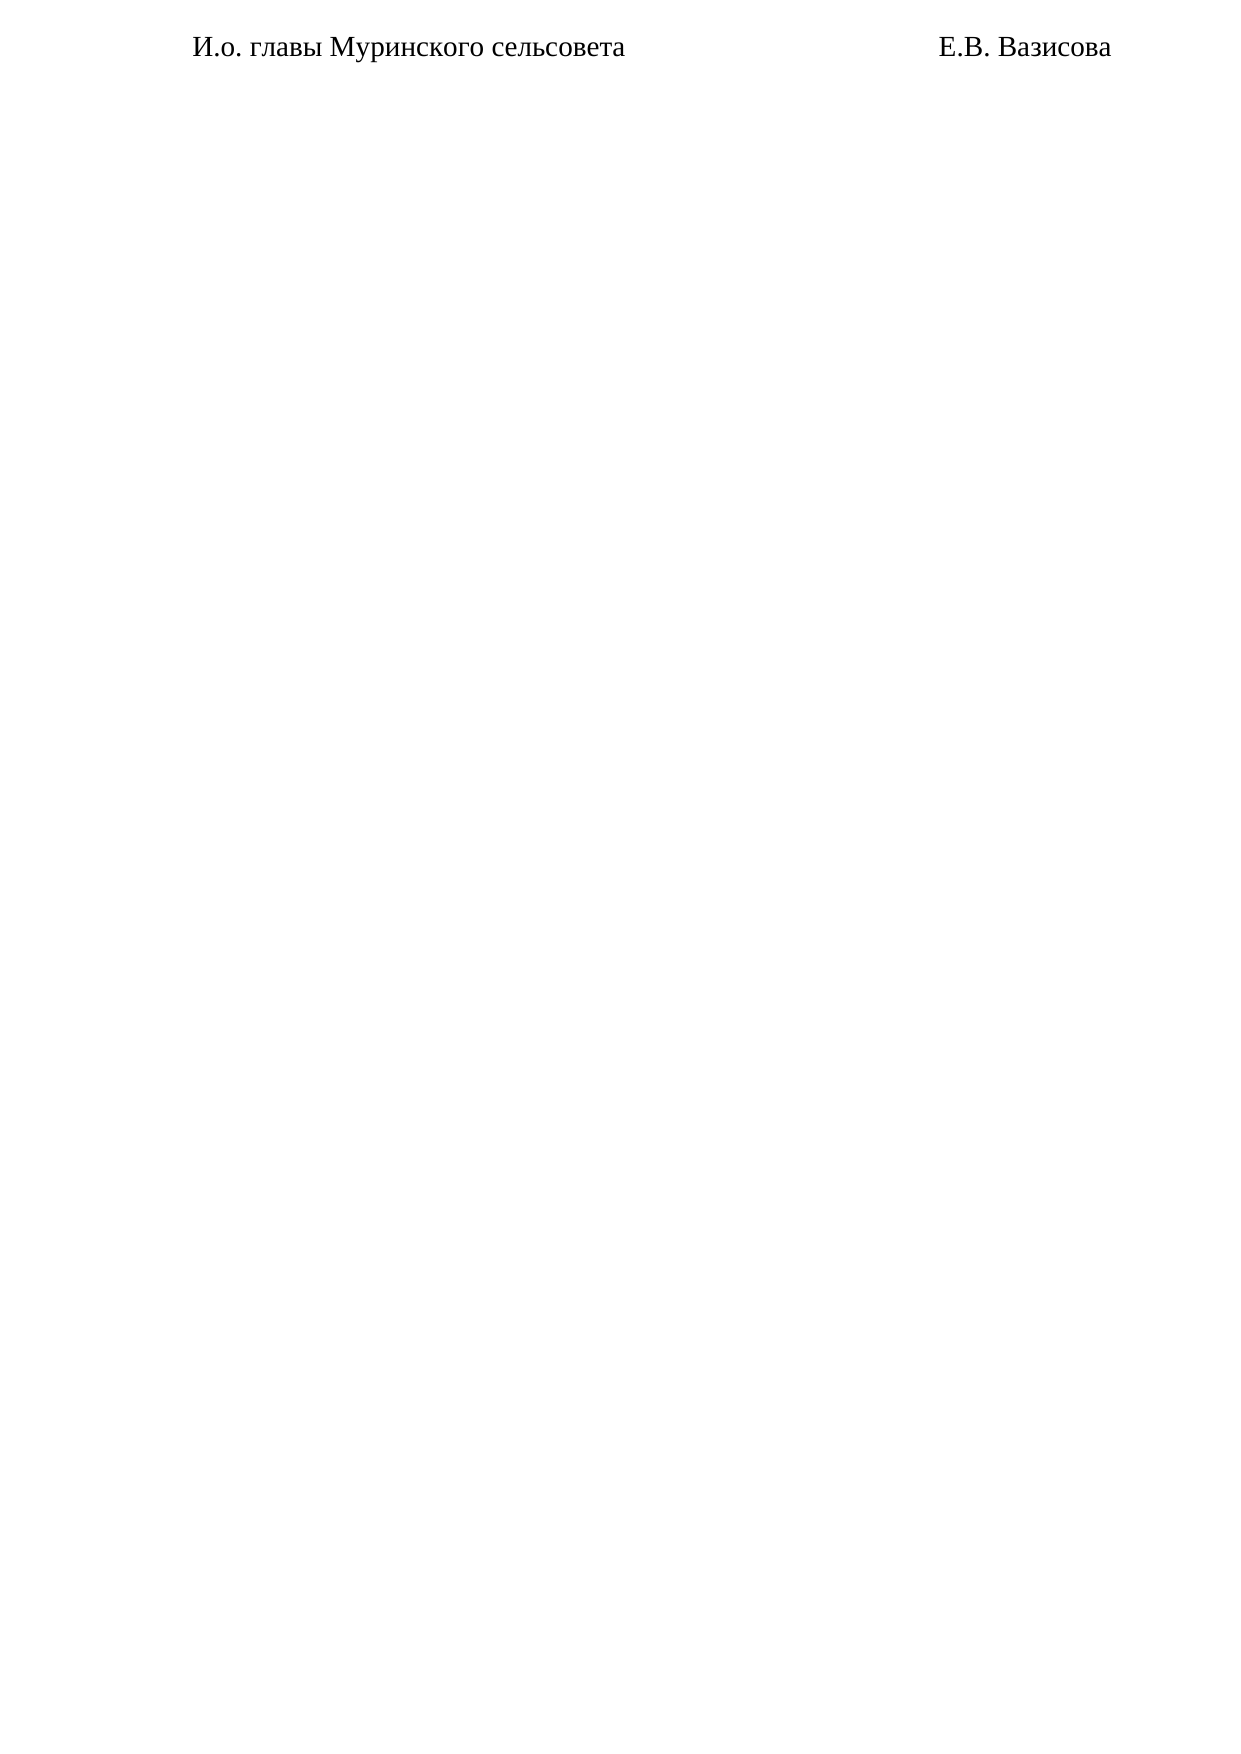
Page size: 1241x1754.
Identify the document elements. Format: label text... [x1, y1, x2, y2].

text И.о. главы Муринского сельсовета Е.В. Вазисова [118, 29, 1122, 63]
